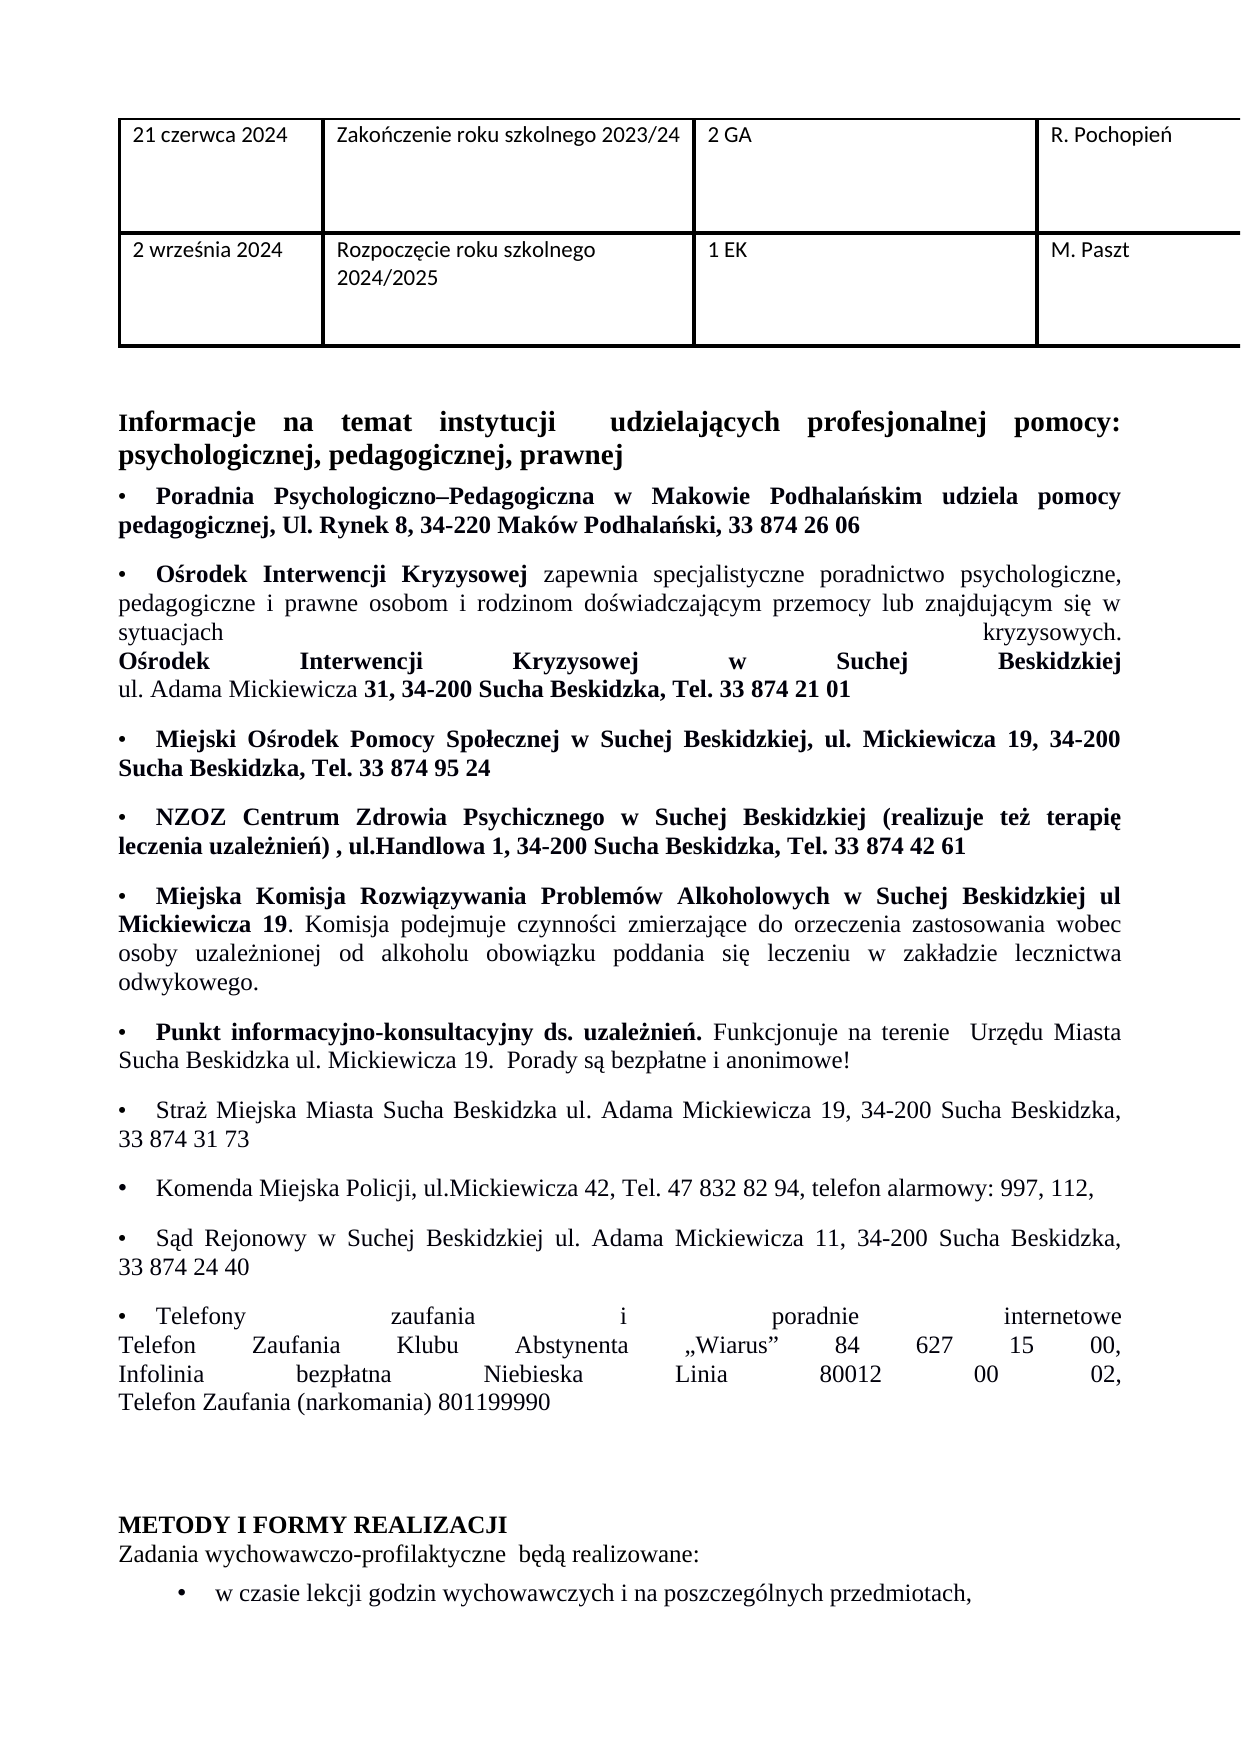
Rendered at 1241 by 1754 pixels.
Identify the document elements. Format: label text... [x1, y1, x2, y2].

table_cell 21 czerwca 2024 [121, 120, 321, 231]
table_cell Zakończenie roku szkolnego 2023/24 [325, 120, 692, 231]
table_cell 2 GA [696, 120, 1035, 231]
list Miejski Ośrodek Pomocy Społecznej w Suchej Beskidzkiej, ul. Mickiewicza 19, 34-200 Sucha Beskidzka, Tel. 33 874 95 24 [81, 724, 1122, 782]
text Zadania wychowawczo-profilaktyczne będą realizowane: [118, 1539, 1122, 1568]
text Informacje na temat instytucji udzielających profesjonalnej pomocy: psychologicznej, pedagogicznej, prawnej [118, 404, 1122, 471]
list Miejska Komisja Rozwiązywania Problemów Alkoholowych w Suchej Beskidzkiej ul Mickiewicza 19. Komisja podejmuje czynności zmierzające do orzeczenia zastosowania wobec osoby uzależnionej od alkoholu obowiązku poddania się leczeniu w zakładzie lecznictwa odwykowego. [81, 881, 1122, 996]
text METODY I FORMY REALIZACJI [118, 1511, 1122, 1539]
list Punkt informacyjno-konsultacyjny ds. uzależnień. Funkcjonuje na terenie Urzędu Miasta Sucha Beskidzka ul. Mickiewicza 19. Porady są bezpłatne i anonimowe! [81, 1017, 1122, 1074]
list Straż Miejska Miasta Sucha Beskidzka ul. Adama Mickiewicza 19, 34-200 Sucha Beskidzka, 33 874 31 73 [81, 1095, 1122, 1152]
list NZOZ Centrum Zdrowia Psychicznego w Suchej Beskidzkiej (realizuje też terapię leczenia uzależnień) , ul.Handlowa 1, 34-200 Sucha Beskidzka, Tel. 33 874 42 61 [81, 802, 1122, 860]
table_cell 1 EK [696, 235, 1035, 344]
table_cell M. Paszt [1039, 235, 1240, 344]
table_cell R. Pochopień [1039, 120, 1240, 231]
list Telefony zaufania i poradnie internetowe Telefon Zaufania Klubu Abstynenta „Wiarus” 84 627 15 00, Infolinia bezpłatna Niebieska Linia 80012 00 02, Telefon Zaufania (narkomania) 801199990 [81, 1301, 1122, 1416]
table_cell Rozpoczęcie roku szkolnego 2024/2025 [325, 235, 692, 344]
list Komenda Miejska Policji, ul.Mickiewicza 42, Tel. 47 832 82 94, telefon alarmowy: 997, 112, [81, 1173, 1122, 1202]
table_cell 2 września 2024 [121, 235, 321, 344]
list Ośrodek Interwencji Kryzysowej zapewnia specjalistyczne poradnictwo psychologiczne, pedagogiczne i prawne osobom i rodzinom doświadczającym przemocy lub znajdującym się w sytuacjach kryzysowych. Ośrodek Interwencji Kryzysowej w Suchej Beskidzkiej ul. Adama Mickiewicza 31, 34-200 Sucha Beskidzka, Tel. 33 874 21 01 [81, 559, 1122, 703]
list w czasie lekcji godzin wychowawczych i na poszczególnych przedmiotach, [140, 1578, 1122, 1607]
list Sąd Rejonowy w Suchej Beskidzkiej ul. Adama Mickiewicza 11, 34-200 Sucha Beskidzka, 33 874 24 40 [81, 1223, 1122, 1280]
list Poradnia Psychologiczno–Pedagogiczna w Makowie Podhalańskim udziela pomocy pedagogicznej, Ul. Rynek 8, 34-220 Maków Podhalański, 33 874 26 06 [81, 481, 1122, 539]
